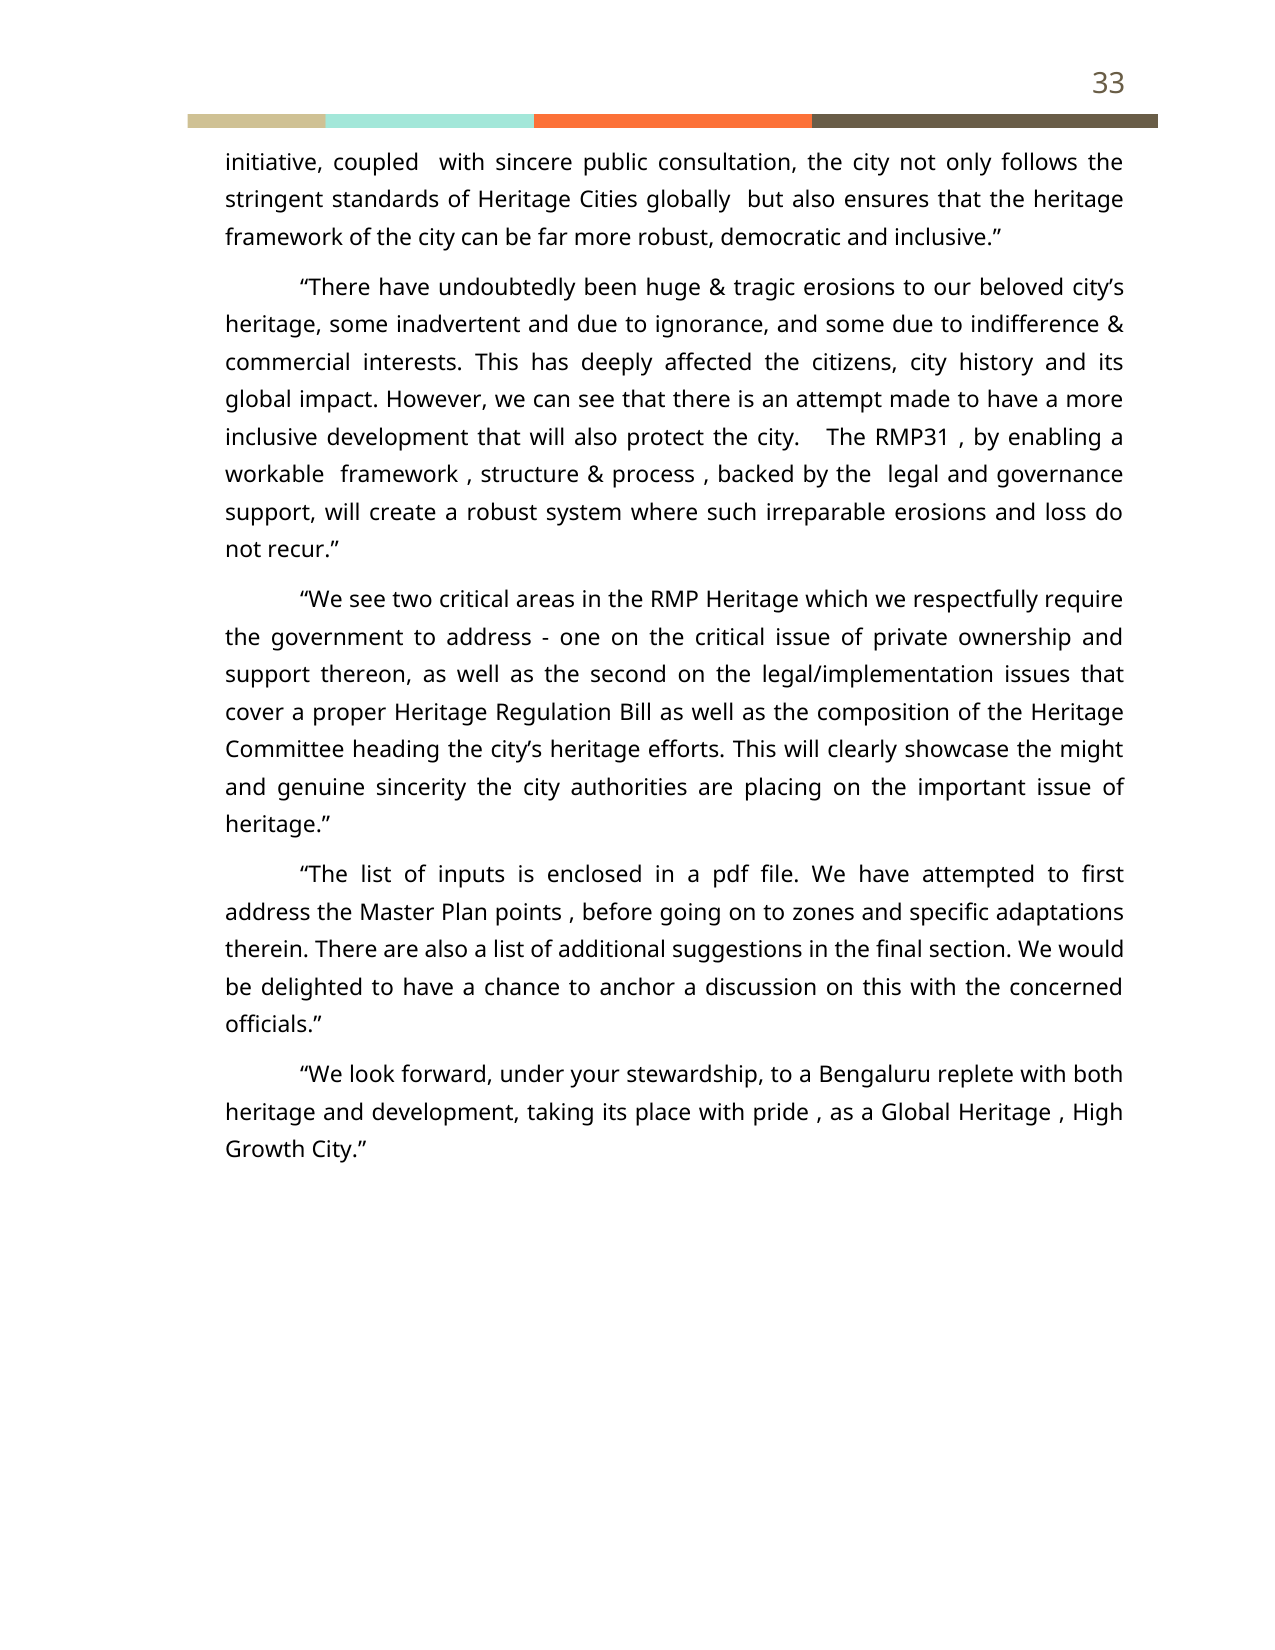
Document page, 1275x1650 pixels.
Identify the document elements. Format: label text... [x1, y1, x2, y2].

text “The list of inputs is enclosed in a pdf file. We have attempted to first address the Master Plan points , before going on to zones and specific adaptations therein. There are also a list of additional suggestions in the final section. We would be delighted to have a chance to anchor a discussion on this with the concerned officials.” [225, 858, 1125, 1040]
picture [187, 114, 1158, 128]
text “We see two critical areas in the RMP Heritage which we respectfully require the government to address - one on the critical issue of private ownership and support thereon, as well as the second on the legal/implementation issues that cover a proper Heritage Regulation Bill as well as the composition of the Heritage Committee heading the city’s heritage efforts. This will clearly showcase the might and genuine sincerity the city authorities are placing on the important issue of heritage.” [225, 583, 1125, 840]
text “There have undoubtedly been huge & tragic erosions to our beloved city’s heritage, some inadvertent and due to ignorance, and some due to indifference & commercial interests. This has deeply affected the citizens, city history and its global impact. However, we can see that there is an attempt made to have a more inclusive development that will also protect the city. The RMP31 , by enabling a workable framework , structure & process , backed by the legal and governance support, will create a robust system where such irreparable erosions and loss do not recur.” [225, 271, 1125, 565]
text “We look forward, under your stewardship, to a Bengaluru replete with both heritage and development, taking its place with pride , as a Global Heritage , High Growth City.” [225, 1058, 1125, 1165]
text initiative, coupled with sincere public consultation, the city not only follows the stringent standards of Heritage Cities globally but also ensures that the heritage framework of the city can be far more robust, democratic and inclusive.” [225, 146, 1125, 252]
